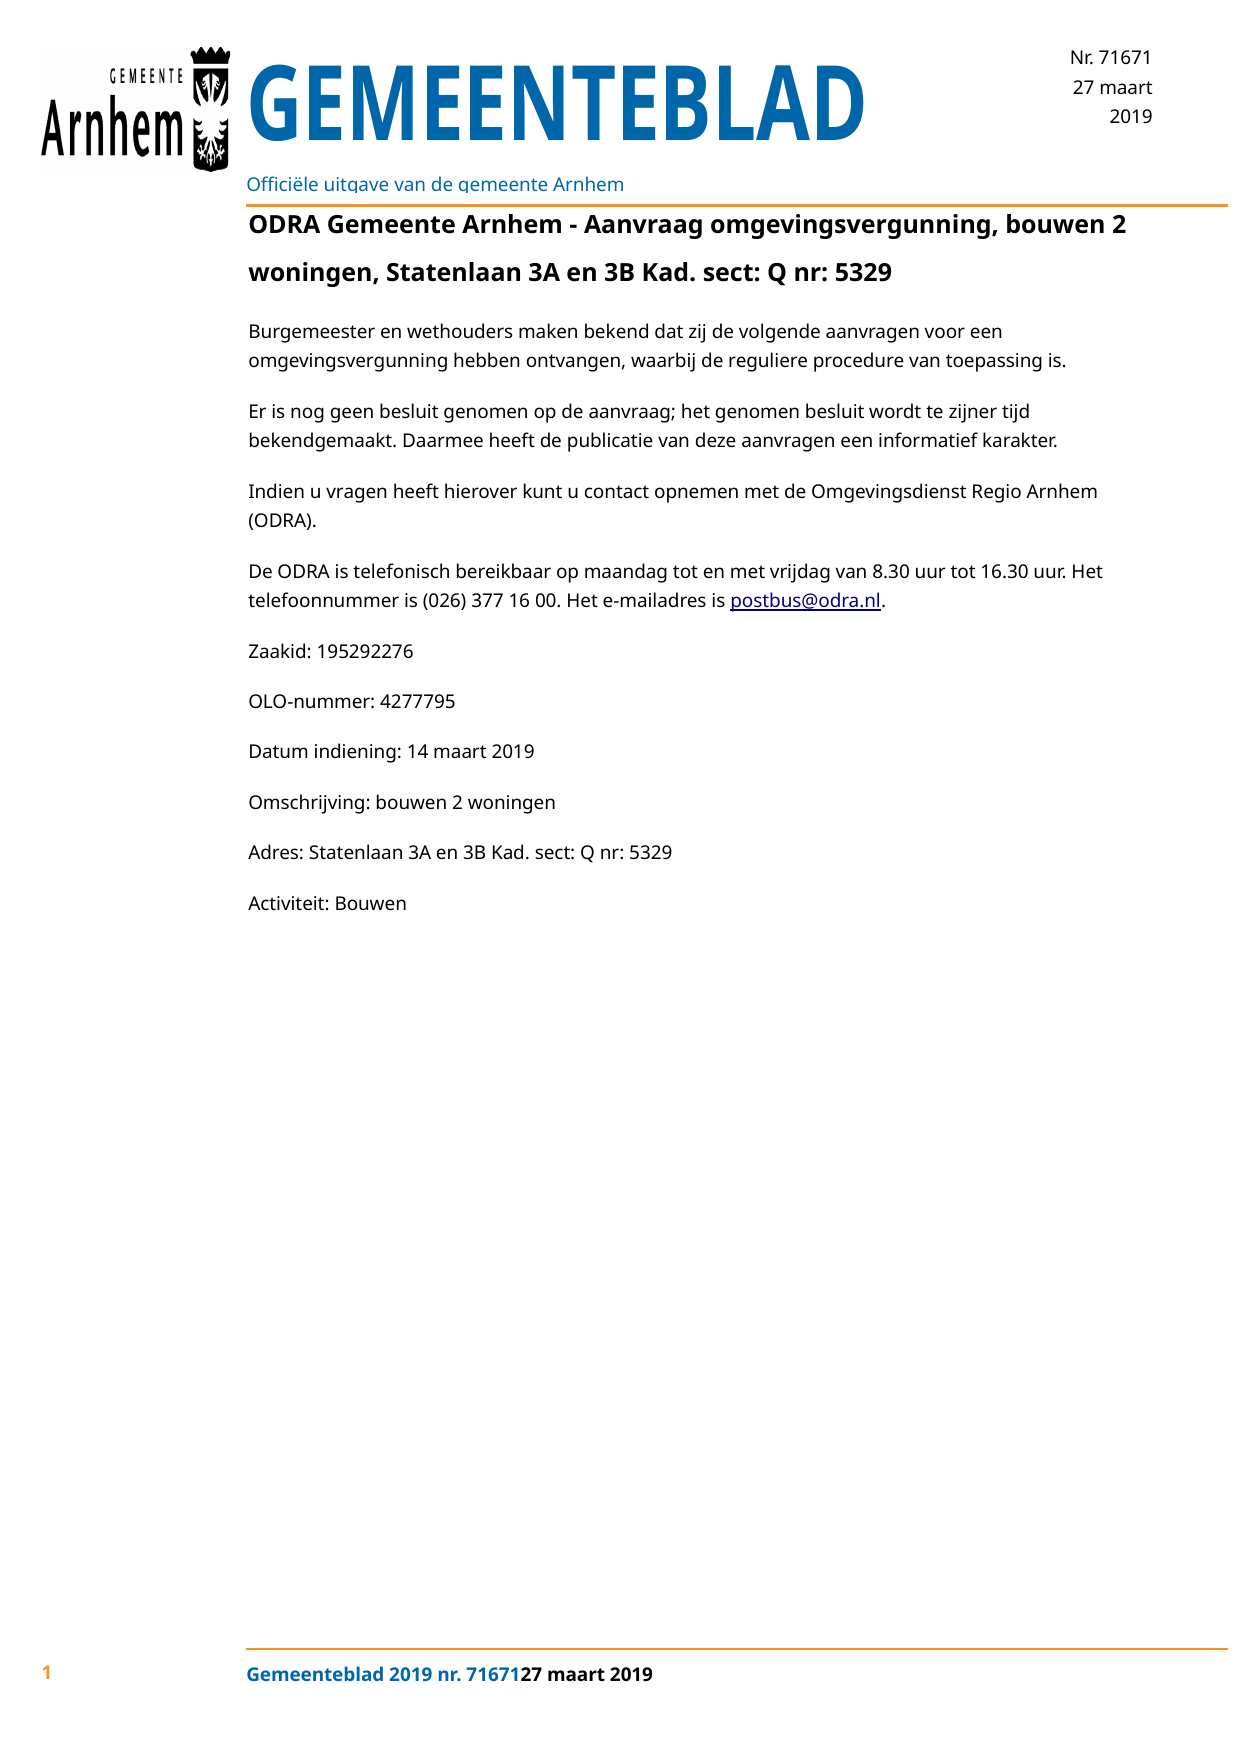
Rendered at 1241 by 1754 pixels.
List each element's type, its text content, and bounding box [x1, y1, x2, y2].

text Burgemeester en wethouders maken bekend dat zij de volgende aanvragen voor een omgevingsvergunning hebben ontvangen, waarbij de reguliere procedure van toepassing is. [248, 318, 1152, 373]
text Activiteit: Bouwen [248, 890, 1152, 916]
text Omschrijving: bouwen 2 woningen [248, 789, 1152, 815]
text ODRA Gemeente Arnhem - Aanvraag omgevingsvergunning, bouwen 2 woningen, Statenlaan 3A en 3B Kad. sect: Q nr: 5329 [248, 207, 1152, 288]
text De ODRA is telefonisch bereikbaar op maandag tot en met vrijdag van 8.30 uur tot 16.30 uur. Het telefoonnummer is (026) 377 16 00. Het e-mailadres is postbus@odra.nl. [248, 558, 1152, 613]
text OLO-nummer: 4277795 [248, 688, 1152, 714]
picture [41, 47, 231, 172]
text Zaakid: 195292276 [248, 638, 1152, 664]
text Indien u vragen heeft hierover kunt u contact opnemen met de Omgevingsdienst Regio Arnhem (ODRA). [248, 478, 1152, 533]
text Er is nog geen besluit genomen op de aanvraag; het genomen besluit wordt te zijner tijd bekendgemaakt. Daarmee heeft de publicatie van deze aanvragen een informatief karakter. [248, 398, 1152, 453]
text Datum indiening: 14 maart 2019 [248, 739, 1152, 764]
text Adres: Statenlaan 3A en 3B Kad. sect: Q nr: 5329 [248, 839, 1152, 865]
